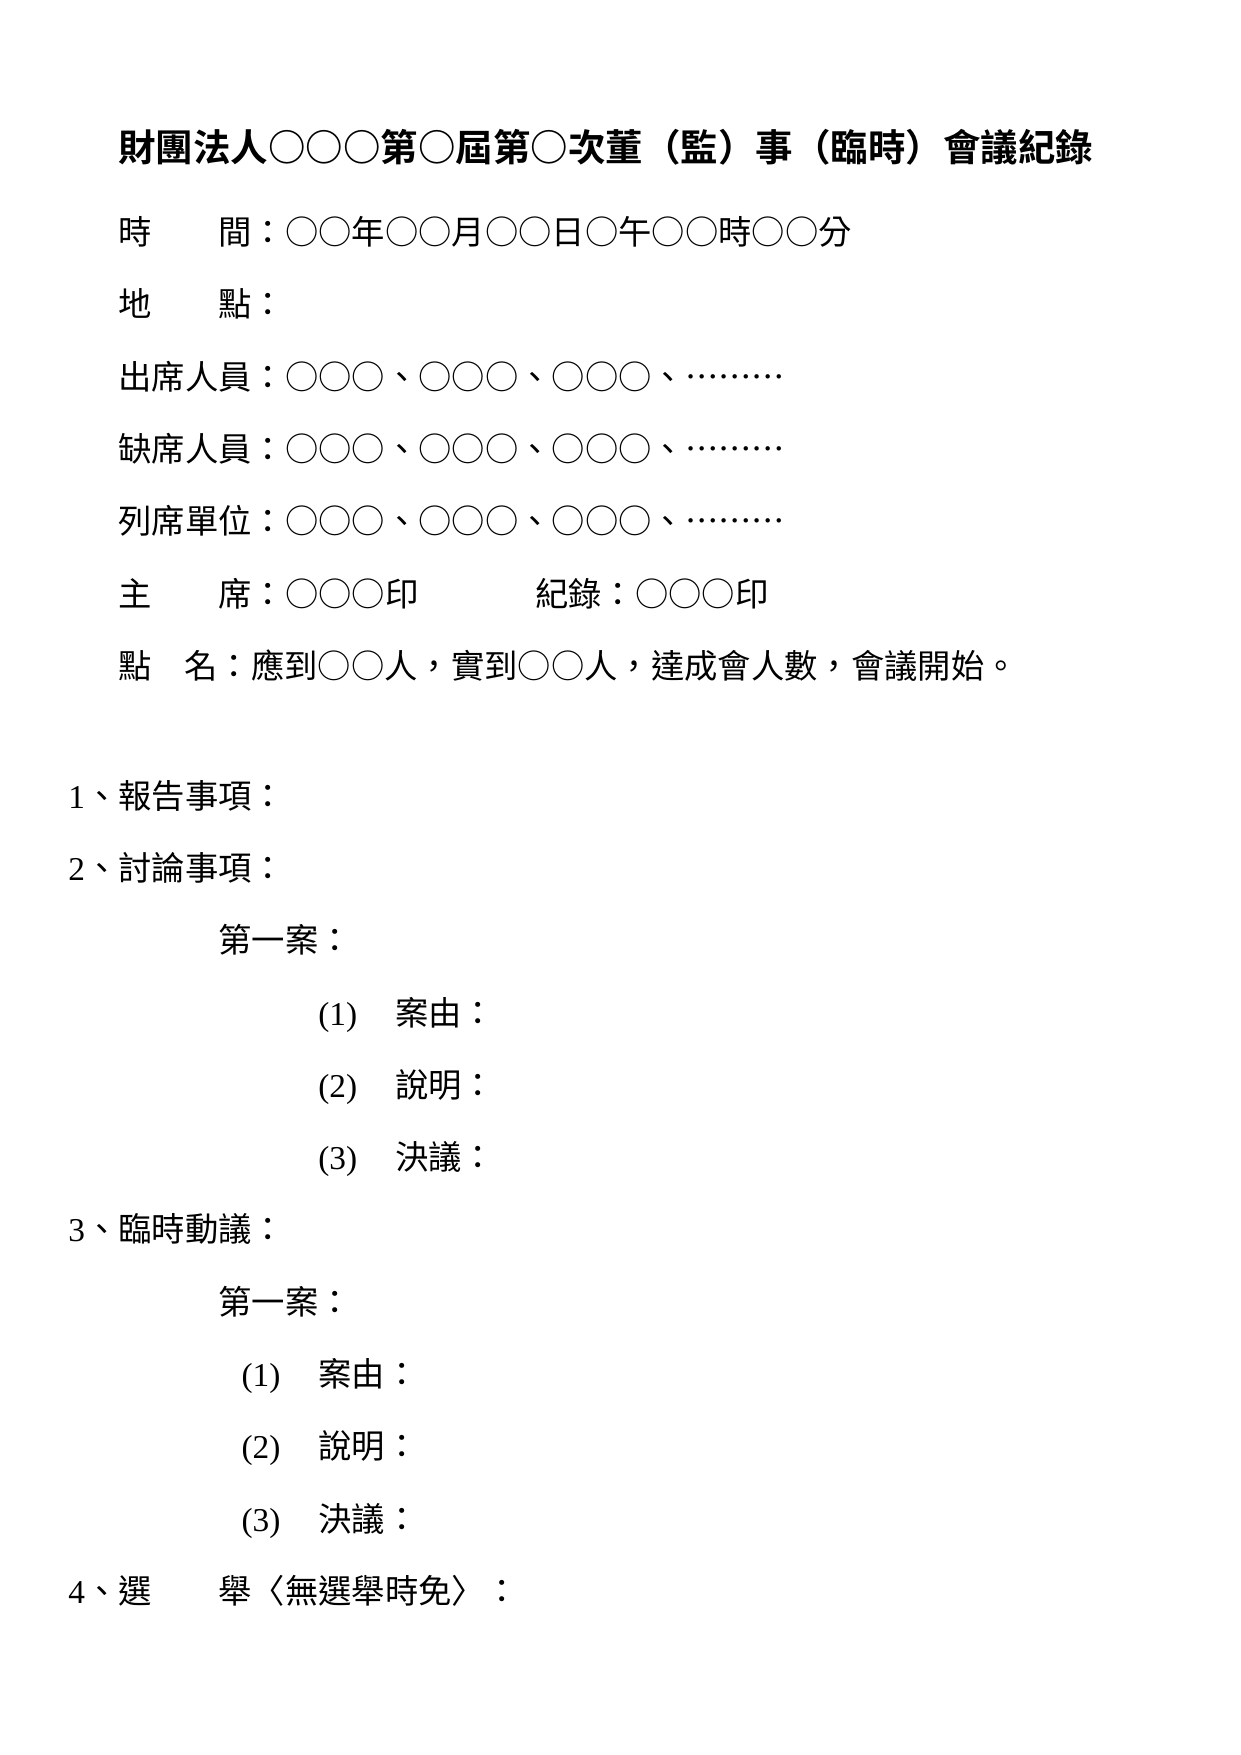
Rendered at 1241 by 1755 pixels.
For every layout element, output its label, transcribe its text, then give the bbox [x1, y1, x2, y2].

text 缺席人員：○○○、○○○、○○○、……… [118, 423, 1122, 471]
text 點名：應到○○人，實到○○人，達成會人數，會議開始。 [118, 640, 1122, 688]
text 地 點： [118, 278, 1122, 326]
list 決議： [318, 1131, 1122, 1179]
list 案由： [318, 986, 1122, 1034]
text 出席人員：○○○、○○○、○○○、……… [118, 351, 1122, 399]
text 時 間：○○年○○月○○日○午○○時○○分 [118, 206, 1122, 254]
text 財團法人○○○第○屆第○次董（監）事（臨時）會議紀錄 [118, 118, 1122, 172]
list 說明： [318, 1059, 1122, 1107]
text 第一案： [168, 1276, 1122, 1324]
list 選 舉〈無選舉時免〉： [68, 1565, 1122, 1613]
list 決議： [168, 1492, 1122, 1541]
list 報告事項： [68, 769, 1122, 818]
list 臨時動議： [68, 1203, 1122, 1251]
list 案由： [168, 1348, 1122, 1396]
text 主 席：○○○印 紀錄：○○○印 [118, 567, 1122, 616]
text 列席單位：○○○、○○○、○○○、……… [118, 495, 1122, 543]
list 說明： [168, 1420, 1122, 1468]
text 第一案： [168, 914, 1122, 962]
list 討論事項： [68, 842, 1122, 890]
